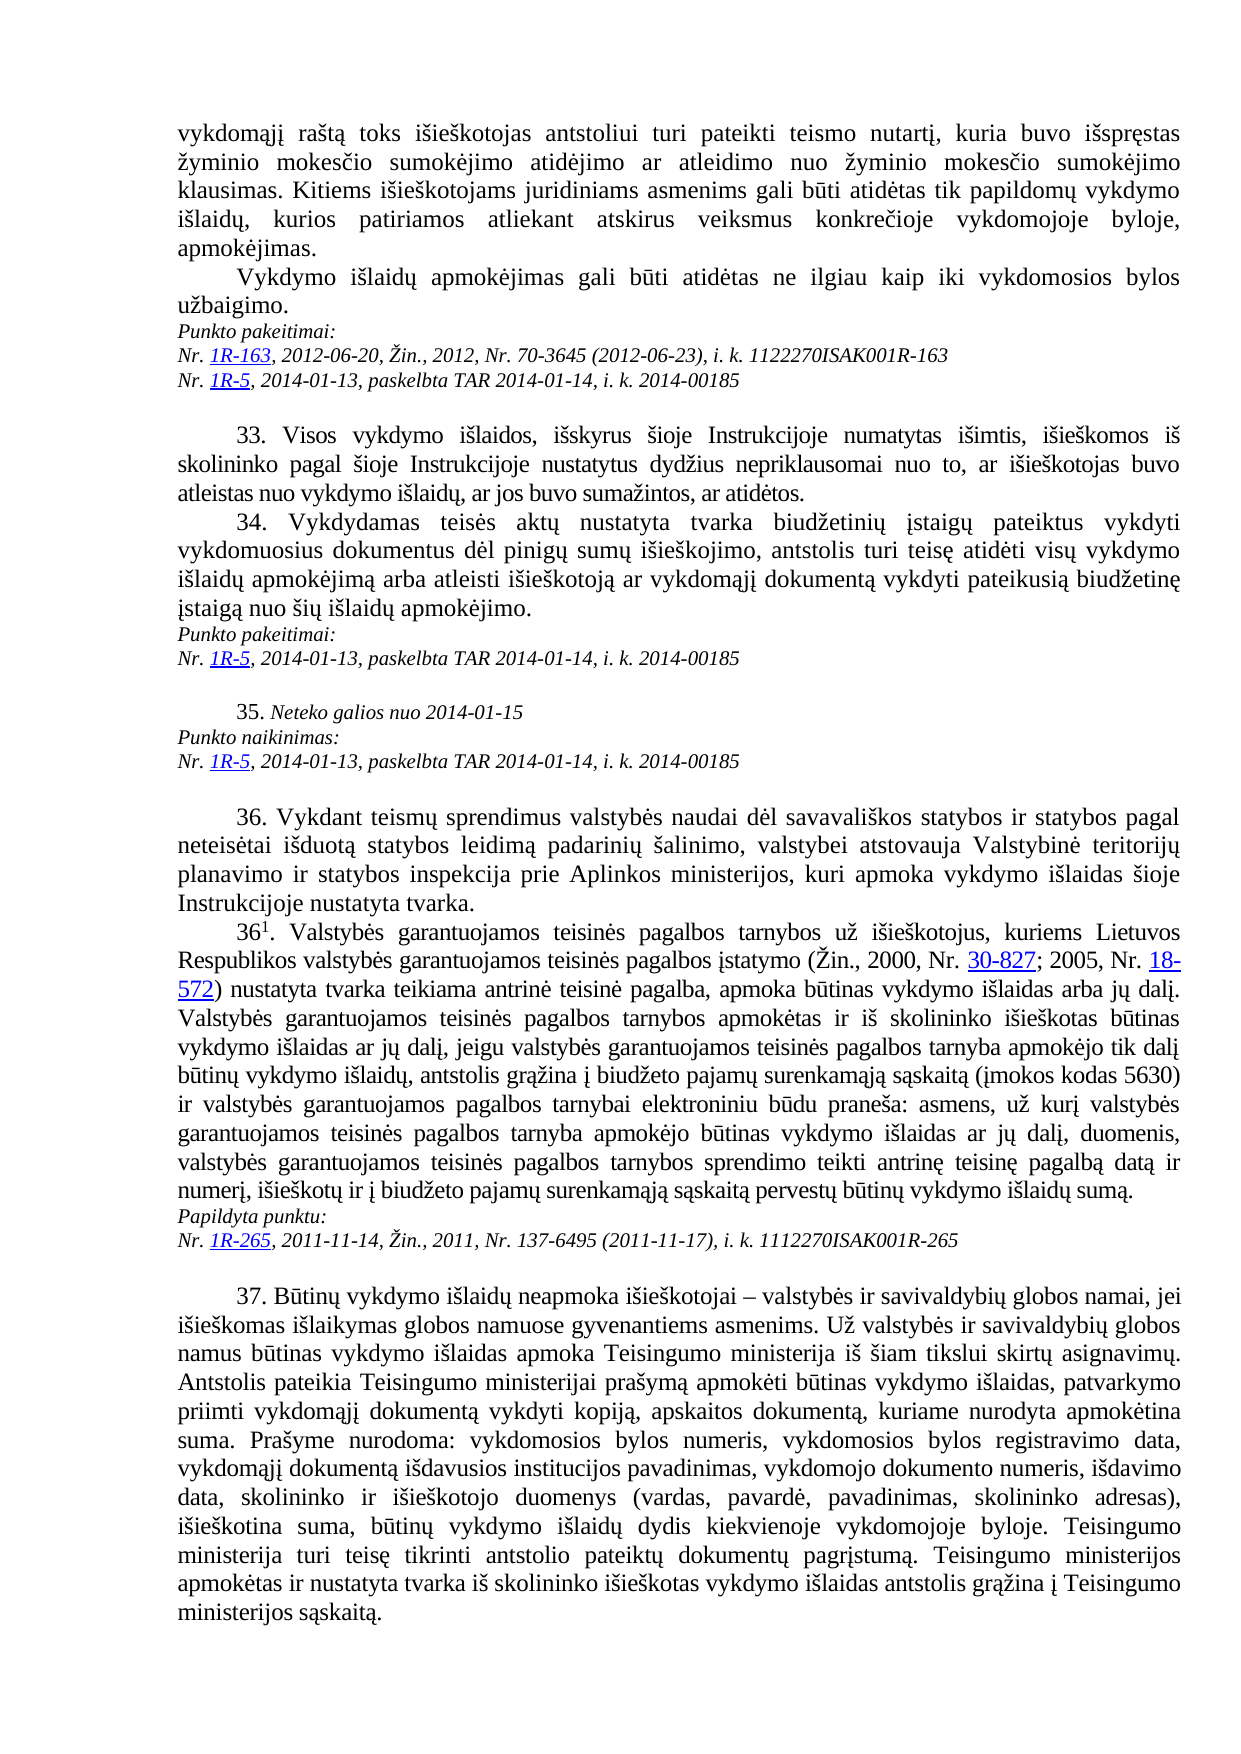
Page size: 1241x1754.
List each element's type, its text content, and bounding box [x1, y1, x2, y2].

text Punkto naikinimas: [177, 725, 1181, 749]
text 361. Valstybės garantuojamos teisinės pagalbos tarnybos už išieškotojus, kuriems Lietuvos Respublikos valstybės garantuojamos teisinės pagalbos įstatymo (Žin., 2000, Nr. 30-827; 2005, Nr. 18-572) nustatyta tvarka teikiama antrinė teisinė pagalba, apmoka būtinas vykdymo išlaidas arba jų dalį. Valstybės garantuojamos teisinės pagalbos tarnybos apmokėtas ir iš skolininko išieškotas būtinas vykdymo išlaidas ar jų dalį, jeigu valstybės garantuojamos teisinės pagalbos tarnyba apmokėjo tik dalį būtinų vykdymo išlaidų, antstolis grąžina į biudžeto pajamų surenkamąją sąskaitą (įmokos kodas 5630) ir valstybės garantuojamos pagalbos tarnybai elektroniniu būdu praneša: asmens, už kurį valstybės garantuojamos teisinės pagalbos tarnyba apmokėjo būtinas vykdymo išlaidas ar jų dalį, duomenis, valstybės garantuojamos teisinės pagalbos tarnybos sprendimo teikti antrinę teisinę pagalbą datą ir numerį, išieškotų ir į biudžeto pajamų surenkamąją sąskaitą pervestų būtinų vykdymo išlaidų sumą. [177, 917, 1181, 1204]
text 34. Vykdydamas teisės aktų nustatyta tvarka biudžetinių įstaigų pateiktus vykdyti vykdomuosius dokumentus dėl pinigų sumų išieškojimo, antstolis turi teisę atidėti visų vykdymo išlaidų apmokėjimą arba atleisti išieškotoją ar vykdomąjį dokumentą vykdyti pateikusią biudžetinę įstaigą nuo šių išlaidų apmokėjimo. [177, 507, 1181, 622]
text Nr. 1R-163, 2012-06-20, Žin., 2012, Nr. 70-3645 (2012-06-23), i. k. 1122270ISAK001R-163 [177, 343, 1181, 367]
text Nr. 1R-265, 2011-11-14, Žin., 2011, Nr. 137-6495 (2011-11-17), i. k. 1112270ISAK001R-265 [177, 1228, 1181, 1252]
text Punkto pakeitimai: [177, 319, 1181, 343]
text Nr. 1R-5, 2014-01-13, paskelbta TAR 2014-01-14, i. k. 2014-00185 [177, 749, 1181, 773]
text Nr. 1R-5, 2014-01-13, paskelbta TAR 2014-01-14, i. k. 2014-00185 [177, 367, 1181, 392]
text 36. Vykdant teismų sprendimus valstybės naudai dėl savavališkos statybos ir statybos pagal neteisėtai išduotą statybos leidimą padarinių šalinimo, valstybei atstovauja Valstybinė teritorijų planavimo ir statybos inspekcija prie Aplinkos ministerijos, kuri apmoka vykdymo išlaidas šioje Instrukcijoje nustatyta tvarka. [177, 802, 1181, 917]
text 35. Neteko galios nuo 2014-01-15 [177, 698, 1181, 725]
text Punkto pakeitimai: [177, 622, 1181, 646]
text 33. Visos vykdymo išlaidos, išskyrus šioje Instrukcijoje numatytas išimtis, išieškomos iš skolininko pagal šioje Instrukcijoje nustatytus dydžius nepriklausomai nuo to, ar išieškotojas buvo atleistas nuo vykdymo išlaidų, ar jos buvo sumažintos, ar atidėtos. [177, 420, 1181, 507]
text Nr. 1R-5, 2014-01-13, paskelbta TAR 2014-01-14, i. k. 2014-00185 [177, 646, 1181, 670]
text Vykdymo išlaidų apmokėjimas gali būti atidėtas ne ilgiau kaip iki vykdomosios bylos užbaigimo. [177, 262, 1181, 319]
text 37. Būtinų vykdymo išlaidų neapmoka išieškotojai – valstybės ir savivaldybių globos namai, jei išieškomas išlaikymas globos namuose gyvenantiems asmenims. Už valstybės ir savivaldybių globos namus būtinas vykdymo išlaidas apmoka Teisingumo ministerija iš šiam tikslui skirtų asignavimų. Antstolis pateikia Teisingumo ministerijai prašymą apmokėti būtinas vykdymo išlaidas, patvarkymo priimti vykdomąjį dokumentą vykdyti kopiją, apskaitos dokumentą, kuriame nurodyta apmokėtina suma. Prašyme nurodoma: vykdomosios bylos numeris, vykdomosios bylos registravimo data, vykdomąjį dokumentą išdavusios institucijos pavadinimas, vykdomojo dokumento numeris, išdavimo data, skolininko ir išieškotojo duomenys (vardas, pavardė, pavadinimas, skolininko adresas), išieškotina suma, būtinų vykdymo išlaidų dydis kiekvienoje vykdomojoje byloje. Teisingumo ministerija turi teisę tikrinti antstolio pateiktų dokumentų pagrįstumą. Teisingumo ministerijos apmokėtas ir nustatyta tvarka iš skolininko išieškotas vykdymo išlaidas antstolis grąžina į Teisingumo ministerijos sąskaitą. [177, 1281, 1181, 1626]
text vykdomąjį raštą toks išieškotojas antstoliui turi pateikti teismo nutartį, kuria buvo išspręstas žyminio mokesčio sumokėjimo atidėjimo ar atleidimo nuo žyminio mokesčio sumokėjimo klausimas. Kitiems išieškotojams juridiniams asmenims gali būti atidėtas tik papildomų vykdymo išlaidų, kurios patiriamos atliekant atskirus veiksmus konkrečioje vykdomojoje byloje, apmokėjimas. [177, 118, 1181, 262]
text Papildyta punktu: [177, 1204, 1181, 1228]
